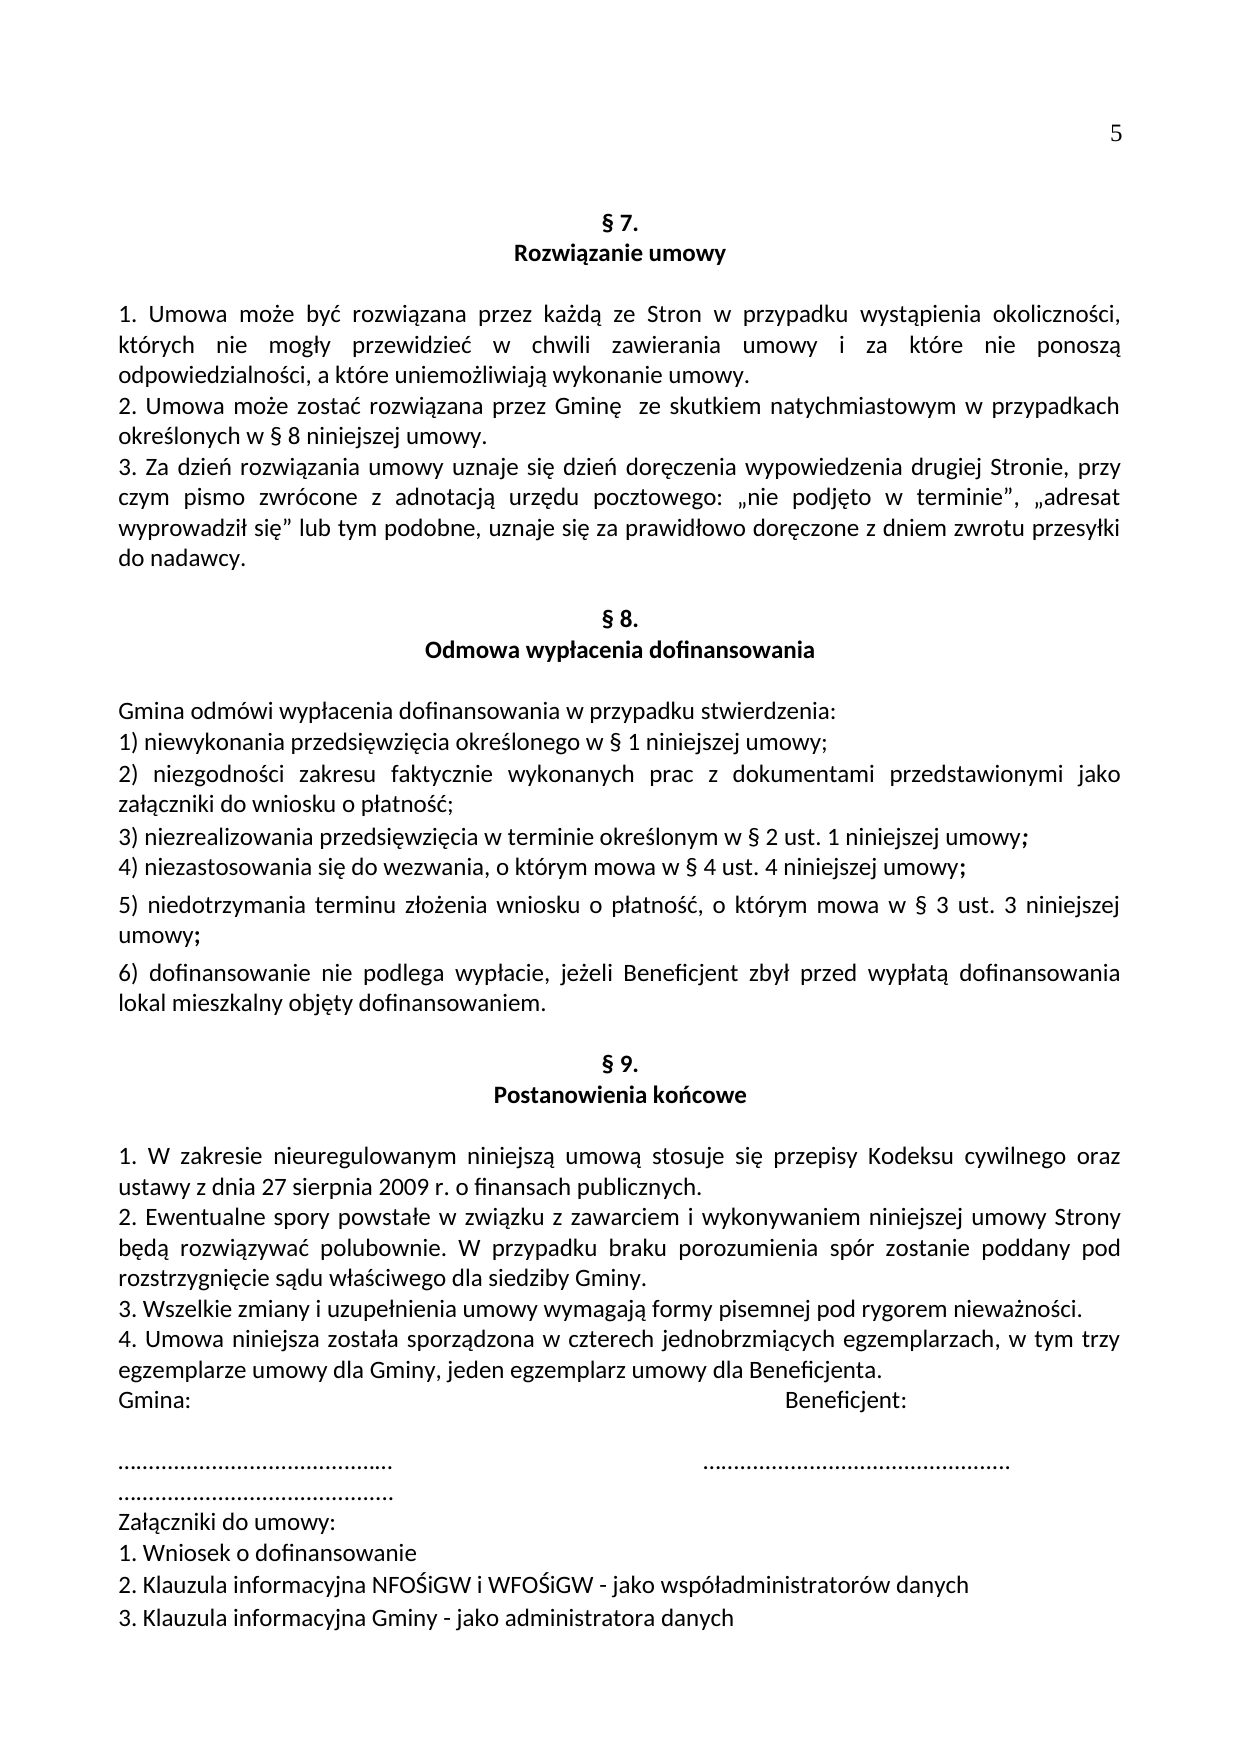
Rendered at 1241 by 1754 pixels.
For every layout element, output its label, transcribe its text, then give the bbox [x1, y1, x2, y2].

text 1. W zakresie nieuregulowanym niniejszą umową stosuje się przepisy Kodeksu cywilnego oraz ustawy z dnia 27 sierpnia 2009 r. o finansach publicznych. [118, 1140, 1122, 1201]
text 6) dofinansowanie nie podlega wypłacie, jeżeli Beneficjent zbył przed wypłatą dofinansowania lokal mieszkalny objęty dofinansowaniem. [118, 957, 1122, 1018]
text Rozwiązanie umowy [118, 237, 1122, 268]
text 4) niezastosowania się do wezwania, o którym mowa w § 4 ust. 4 niniejszej umowy; [118, 851, 1122, 882]
text 5) niedotrzymania terminu złożenia wniosku o płatność, o którym mowa w § 3 ust. 3 niniejszej umowy; [118, 889, 1122, 950]
text …......................................... [118, 1476, 1122, 1506]
text 3. Za dzień rozwiązania umowy uznaje się dzień doręczenia wypowiedzenia drugiej Stronie, przy czym pismo zwrócone z adnotacją urzędu pocztowego: „nie podjęto w terminie”, „adresat wyprowadził się” lub tym podobne, uznaje się za prawidłowo doręczone z dniem zwrotu przesyłki do nadawcy. [118, 451, 1122, 573]
text …......................................… ….............................................. [118, 1445, 1122, 1476]
text § 8. [118, 604, 1122, 634]
text Gmina: Beneficjent: [118, 1384, 1122, 1415]
text Załączniki do umowy: [118, 1506, 1122, 1537]
text Postanowienia końcowe [118, 1079, 1122, 1110]
text 3. Klauzula informacyjna Gminy - jako administratora danych [118, 1602, 1122, 1632]
text Gmina odmówi wypłacenia dofinansowania w przypadku stwierdzenia: [118, 695, 1122, 726]
text § 9. [118, 1049, 1122, 1079]
text 3) niezrealizowania przedsięwzięcia w terminie określonym w § 2 ust. 1 niniejszej umowy; [118, 821, 1122, 851]
text 2) niezgodności zakresu faktycznie wykonanych prac z dokumentami przedstawionymi jako załączniki do wniosku o płatność; [118, 758, 1122, 819]
text 1) niewykonania przedsięwzięcia określonego w § 1 niniejszej umowy; [118, 726, 1122, 756]
text 2. Umowa może zostać rozwiązana przez Gminę ze skutkiem natychmiastowym w przypadkach określonych w § 8 niniejszej umowy. [118, 390, 1122, 451]
text 1. Wniosek o dofinansowanie [118, 1537, 1122, 1567]
text § 7. [118, 207, 1122, 237]
text 2. Klauzula informacyjna NFOŚiGW i WFOŚiGW - jako współadministratorów danych [118, 1569, 1122, 1600]
text 1. Umowa może być rozwiązana przez każdą ze Stron w przypadku wystąpienia okoliczności, których nie mogły przewidzieć w chwili zawierania umowy i za które nie ponoszą odpowiedzialności, a które uniemożliwiają wykonanie umowy. [118, 298, 1122, 390]
text Odmowa wypłacenia dofinansowania [118, 634, 1122, 665]
text 3. Wszelkie zmiany i uzupełnienia umowy wymagają formy pisemnej pod rygorem nieważności. [118, 1293, 1122, 1323]
text 2. Ewentualne spory powstałe w związku z zawarciem i wykonywaniem niniejszej umowy Strony będą rozwiązywać polubownie. W przypadku braku porozumienia spór zostanie poddany pod rozstrzygnięcie sądu właściwego dla siedziby Gminy. [118, 1201, 1122, 1293]
text 4. Umowa niniejsza została sporządzona w czterech jednobrzmiących egzemplarzach, w tym trzy egzemplarze umowy dla Gminy, jeden egzemplarz umowy dla Beneficjenta. [118, 1323, 1122, 1384]
